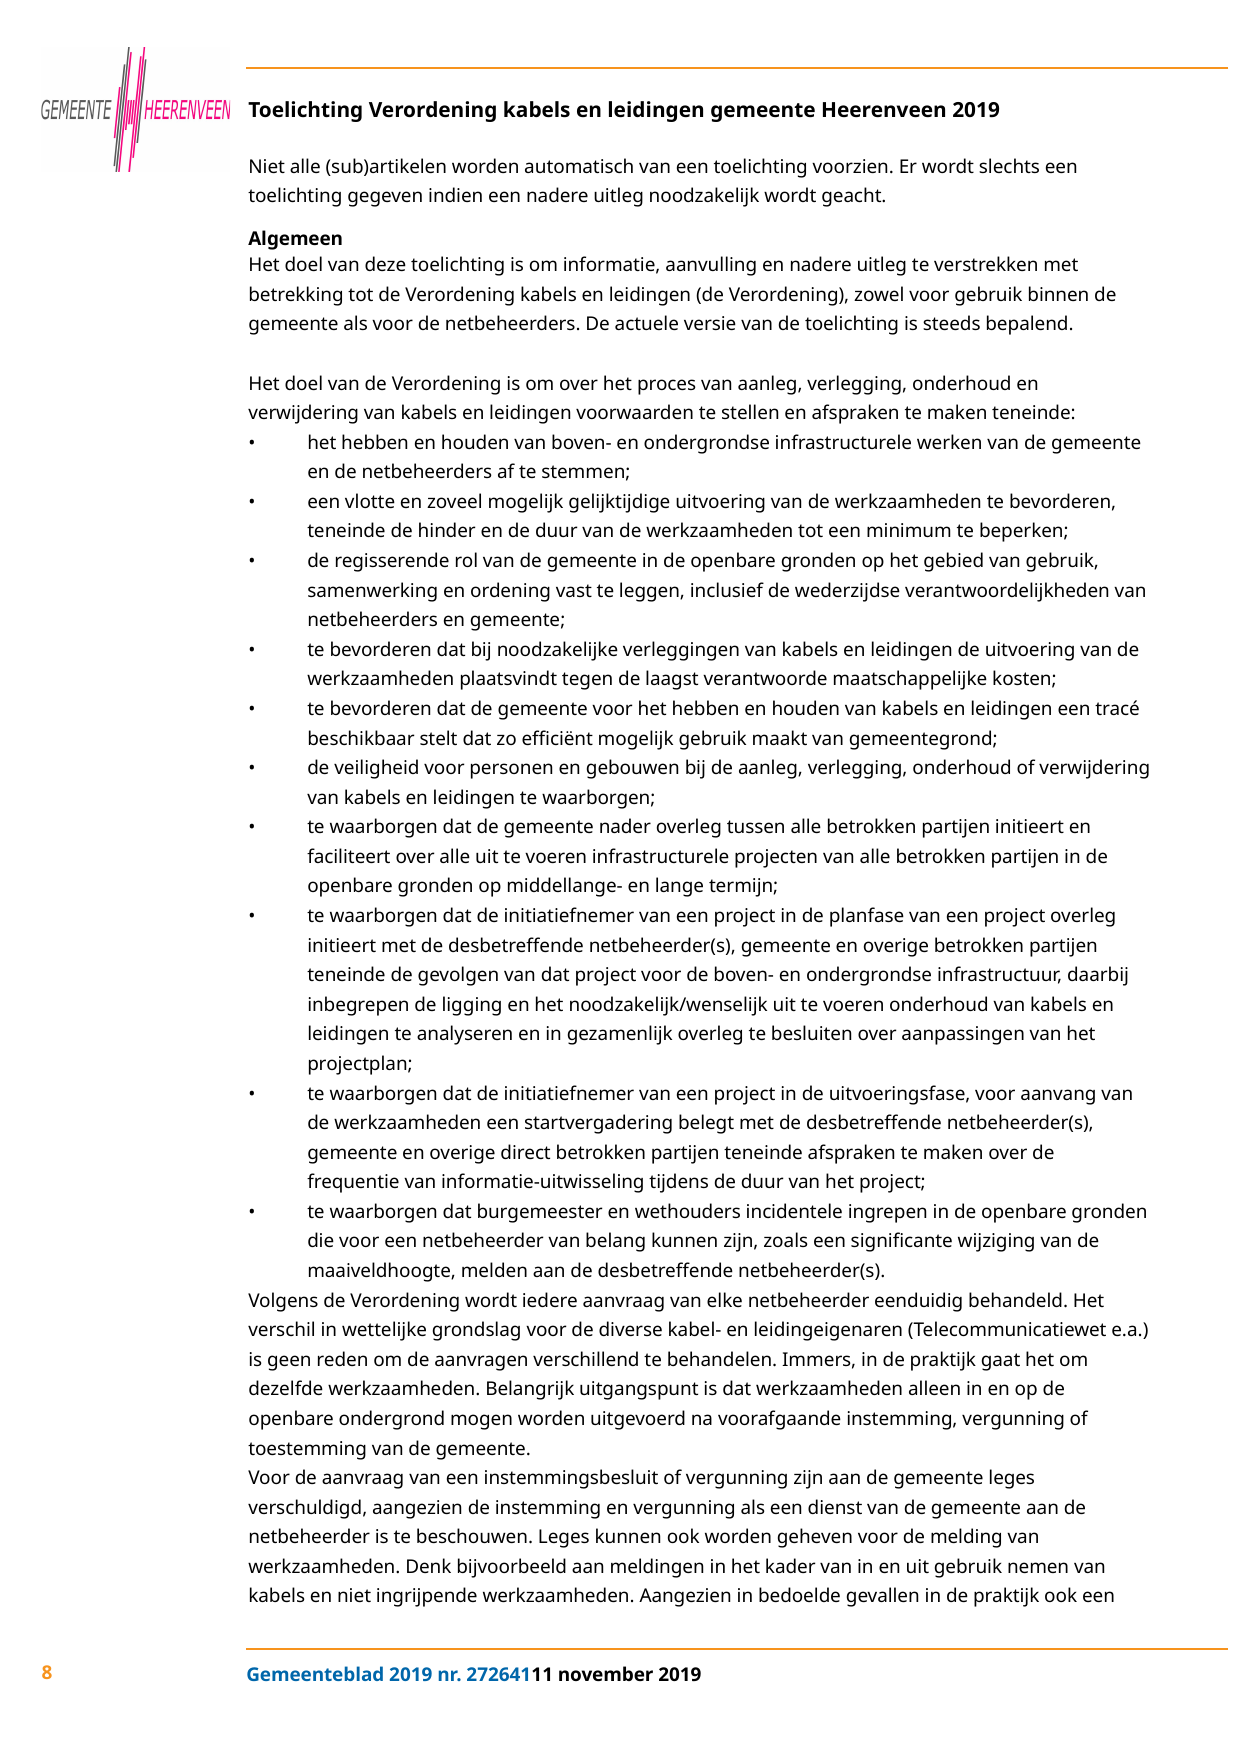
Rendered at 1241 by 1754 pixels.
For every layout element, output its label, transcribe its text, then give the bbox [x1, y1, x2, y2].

list te waarborgen dat burgemeester en wethouders incidentele ingrepen in de openbare gronden die voor een netbeheerder van belang kunnen zijn, zoals een significante wijziging van de maaiveldhoogte, melden aan de desbetreffende netbeheerder(s). [248, 1198, 1152, 1283]
list de veiligheid voor personen en gebouwen bij de aanleg, verlegging, onderhoud of verwijdering van kabels en leidingen te waarborgen; [248, 754, 1152, 809]
list te waarborgen dat de initiatiefnemer van een project in de planfase van een project overleg initieert met de desbetreffende netbeheerder(s), gemeente en overige betrokken partijen teneinde de gevolgen van dat project voor de boven- en ondergrondse infrastructuur, daarbij inbegrepen de ligging en het noodzakelijk/wenselijk uit te voeren onderhoud van kabels en leidingen te analyseren en in gezamenlijk overleg te besluiten over aanpassingen van het projectplan; [248, 902, 1152, 1076]
text Toelichting Verordening kabels en leidingen gemeente Heerenveen 2019 [248, 95, 1152, 123]
picture [41, 47, 231, 172]
text Volgens de Verordening wordt iedere aanvraag van elke netbeheerder eenduidig behandeld. Het verschil in wettelijke grondslag voor de diverse kabel- en leidingeigenaren (Telecommunicatiewet e.a.) is geen reden om de aanvragen verschillend te behandelen. Immers, in de praktijk gaat het om dezelfde werkzaamheden. Belangrijk uitgangspunt is dat werkzaamheden alleen in en op de openbare ondergrond mogen worden uitgevoerd na voorafgaande instemming, vergunning of toestemming van de gemeente. [248, 1287, 1152, 1460]
list te waarborgen dat de initiatiefnemer van een project in de uitvoeringsfase, voor aanvang van de werkzaamheden een startvergadering belegt met de desbetreffende netbeheerder(s), gemeente en overige direct betrokken partijen teneinde afspraken te maken over de frequentie van informatie-uitwisseling tijdens de duur van het project; [248, 1080, 1152, 1194]
list te bevorderen dat bij noodzakelijke verleggingen van kabels en leidingen de uitvoering van de werkzaamheden plaatsvindt tegen de laagst verantwoorde maatschappelijke kosten; [248, 636, 1152, 691]
list de regisserende rol van de gemeente in de openbare gronden op het gebied van gebruik, samenwerking en ordening vast te leggen, inclusief de wederzijdse verantwoordelijkheden van netbeheerders en gemeente; [248, 547, 1152, 632]
list te waarborgen dat de gemeente nader overleg tussen alle betrokken partijen initieert en faciliteert over alle uit te voeren infrastructurele projecten van alle betrokken partijen in de openbare gronden op middellange- en lange termijn; [248, 813, 1152, 898]
text Het doel van deze toelichting is om informatie, aanvulling en nadere uitleg te verstrekken met betrekking tot de Verordening kabels en leidingen (de Verordening), zowel voor gebruik binnen de gemeente als voor de netbeheerders. De actuele versie van de toelichting is steeds bepalend. [248, 251, 1152, 336]
list het hebben en houden van boven- en ondergrondse infrastructurele werken van de gemeente en de netbeheerders af te stemmen; [248, 429, 1152, 484]
text Het doel van de Verordening is om over het proces van aanleg, verlegging, onderhoud en verwijdering van kabels en leidingen voorwaarden te stellen en afspraken te maken teneinde: [248, 370, 1152, 425]
text Algemeen [248, 226, 1152, 251]
text Voor de aanvraag van een instemmingsbesluit of vergunning zijn aan de gemeente leges verschuldigd, aangezien de instemming en vergunning als een dienst van de gemeente aan de netbeheerder is te beschouwen. Leges kunnen ook worden geheven voor de melding van werkzaamheden. Denk bijvoorbeeld aan meldingen in het kader van in en uit gebruik nemen van kabels en niet ingrijpende werkzaamheden. Aangezien in bedoelde gevallen in de praktijk ook een [248, 1464, 1152, 1608]
list een vlotte en zoveel mogelijk gelijktijdige uitvoering van de werkzaamheden te bevorderen, teneinde de hinder en de duur van de werkzaamheden tot een minimum te beperken; [248, 488, 1152, 543]
list te bevorderen dat de gemeente voor het hebben en houden van kabels en leidingen een tracé beschikbaar stelt dat zo efficiënt mogelijk gebruik maakt van gemeentegrond; [248, 695, 1152, 750]
text Niet alle (sub)artikelen worden automatisch van een toelichting voorzien. Er wordt slechts een toelichting gegeven indien een nadere uitleg noodzakelijk wordt geacht. [248, 153, 1152, 208]
